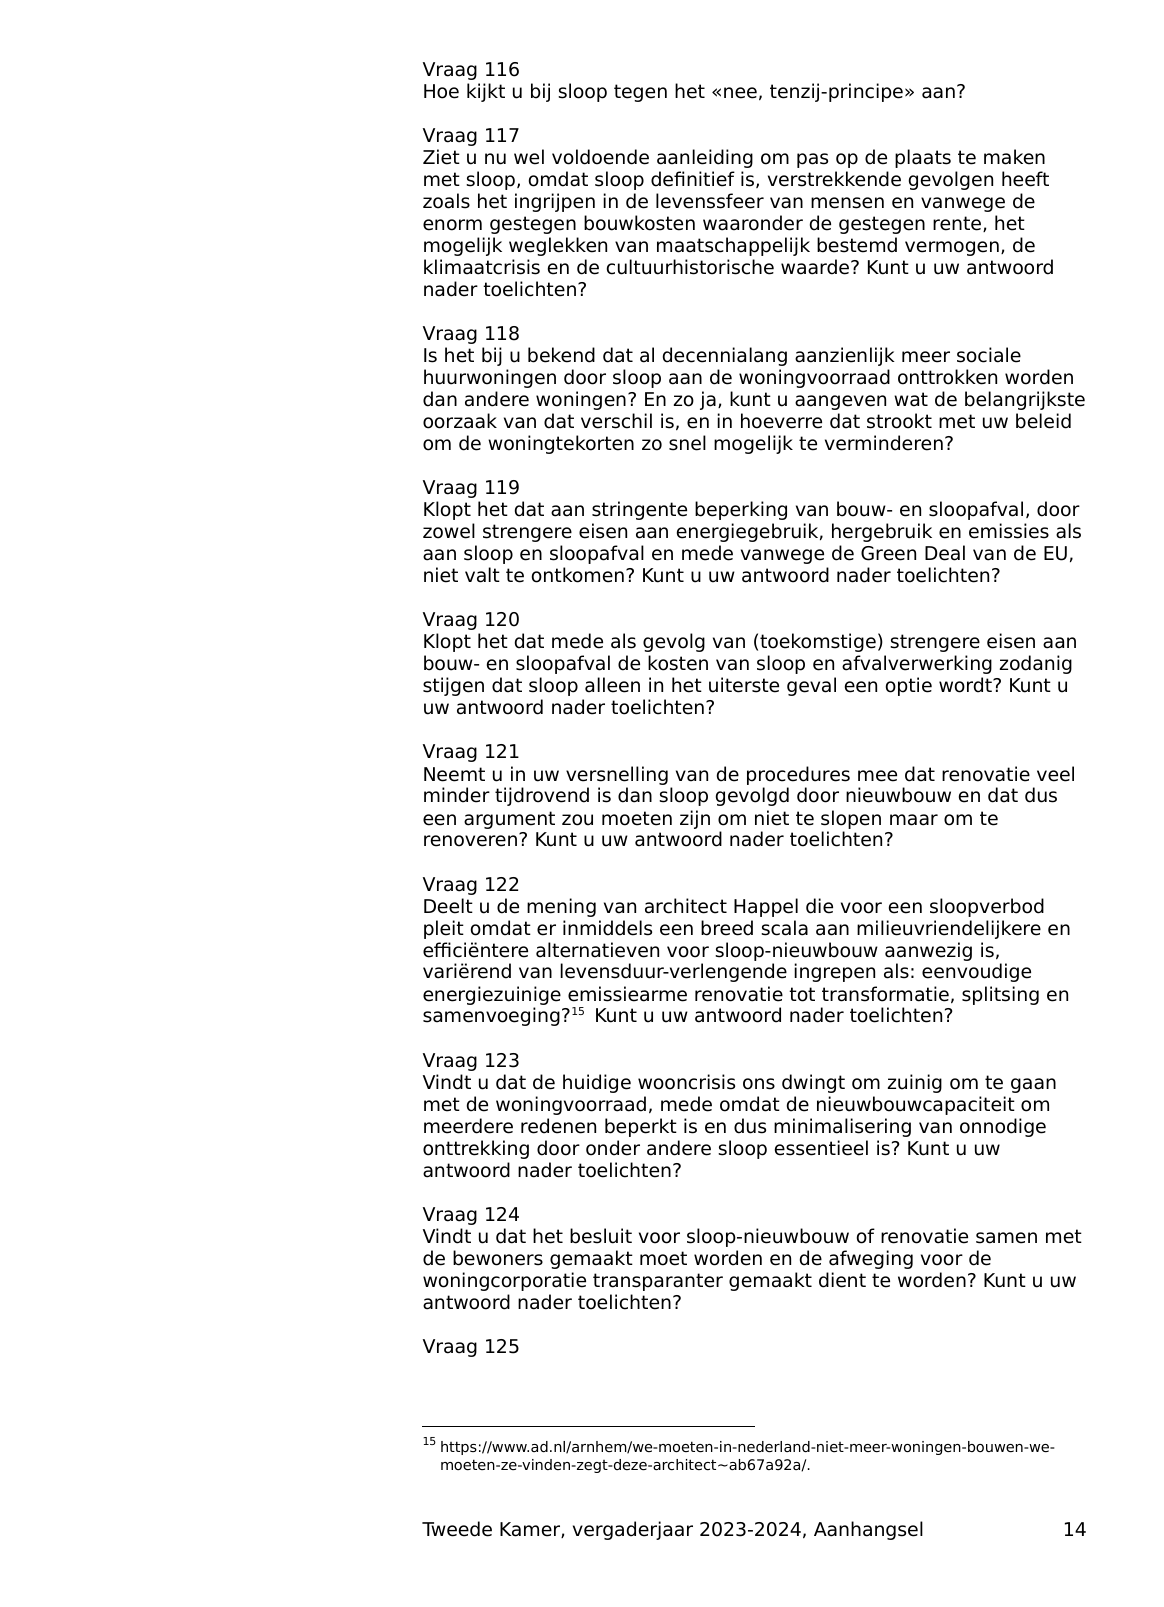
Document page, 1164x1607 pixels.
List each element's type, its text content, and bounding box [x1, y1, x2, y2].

text Deelt u de mening van architect Happel die voor een sloopverbod pleit omdat er inmiddels een breed scala aan milieuvriendelijkere en efficiëntere alternatieven voor sloop-nieuwbouw aanwezig is, variërend van levensduur-verlengende ingrepen als: eenvoudige energiezuinige emissiearme renovatie tot transformatie, splitsing en samenvoeging? Kunt u uw antwoord nader toelichten? [422, 896, 1087, 1027]
text Vraag 118 [422, 323, 1087, 345]
text Ziet u nu wel voldoende aanleiding om pas op de plaats te maken met sloop, omdat sloop definitief is, verstrekkende gevolgen heeft zoals het ingrijpen in de levenssfeer van mensen en vanwege de enorm gestegen bouwkosten waaronder de gestegen rente, het mogelijk weglekken van maatschappelijk bestemd vermogen, de klimaatcrisis en de cultuurhistorische waarde? Kunt u uw antwoord nader toelichten? [422, 147, 1087, 301]
text Hoe kijkt u bij sloop tegen het «nee, tenzij-principe» aan? [422, 81, 1087, 103]
text Neemt u in uw versnelling van de procedures mee dat renovatie veel minder tijdrovend is dan sloop gevolgd door nieuwbouw en dat dus een argument zou moeten zijn om niet te slopen maar om te renoveren? Kunt u uw antwoord nader toelichten? [422, 763, 1087, 851]
text Klopt het dat mede als gevolg van (toekomstige) strengere eisen aan bouw- en sloopafval de kosten van sloop en afvalverwerking zodanig stijgen dat sloop alleen in het uiterste geval een optie wordt? Kunt u uw antwoord nader toelichten? [422, 631, 1087, 719]
text Vraag 120 [422, 609, 1087, 631]
text Vraag 123 [422, 1049, 1087, 1072]
text Vraag 117 [422, 125, 1087, 147]
text Klopt het dat aan stringente beperking van bouw- en sloopafval, door zowel strengere eisen aan energiegebruik, hergebruik en emissies als aan sloop en sloopafval en mede vanwege de Green Deal van de EU, niet valt te ontkomen? Kunt u uw antwoord nader toelichten? [422, 499, 1087, 587]
text Vindt u dat de huidige wooncrisis ons dwingt om zuinig om te gaan met de woningvoorraad, mede omdat de nieuwbouwcapaciteit om meerdere redenen beperkt is en dus minimalisering van onnodige onttrekking door onder andere sloop essentieel is? Kunt u uw antwoord nader toelichten? [422, 1072, 1087, 1181]
text https://www.ad.nl/arnhem/we-moeten-in-nederland-niet-meer-woningen-bouwen-we-moeten-ze-vinden-zegt-deze-architect~ab67a92a/. [422, 1435, 1087, 1474]
text Vraag 121 [422, 741, 1087, 763]
text Vraag 119 [422, 477, 1087, 499]
text Vraag 124 [422, 1204, 1087, 1226]
text Vraag 116 [422, 59, 1087, 81]
text Is het bij u bekend dat al decennialang aanzienlijk meer sociale huurwoningen door sloop aan de woningvoorraad onttrokken worden dan andere woningen? En zo ja, kunt u aangeven wat de belangrijkste oorzaak van dat verschil is, en in hoeverre dat strookt met uw beleid om de woningtekorten zo snel mogelijk te verminderen? [422, 345, 1087, 455]
text Vraag 125 [422, 1336, 1087, 1358]
text Vindt u dat het besluit voor sloop-nieuwbouw of renovatie samen met de bewoners gemaakt moet worden en de afweging voor de woningcorporatie transparanter gemaakt dient te worden? Kunt u uw antwoord nader toelichten? [422, 1226, 1087, 1313]
text Vraag 122 [422, 873, 1087, 896]
